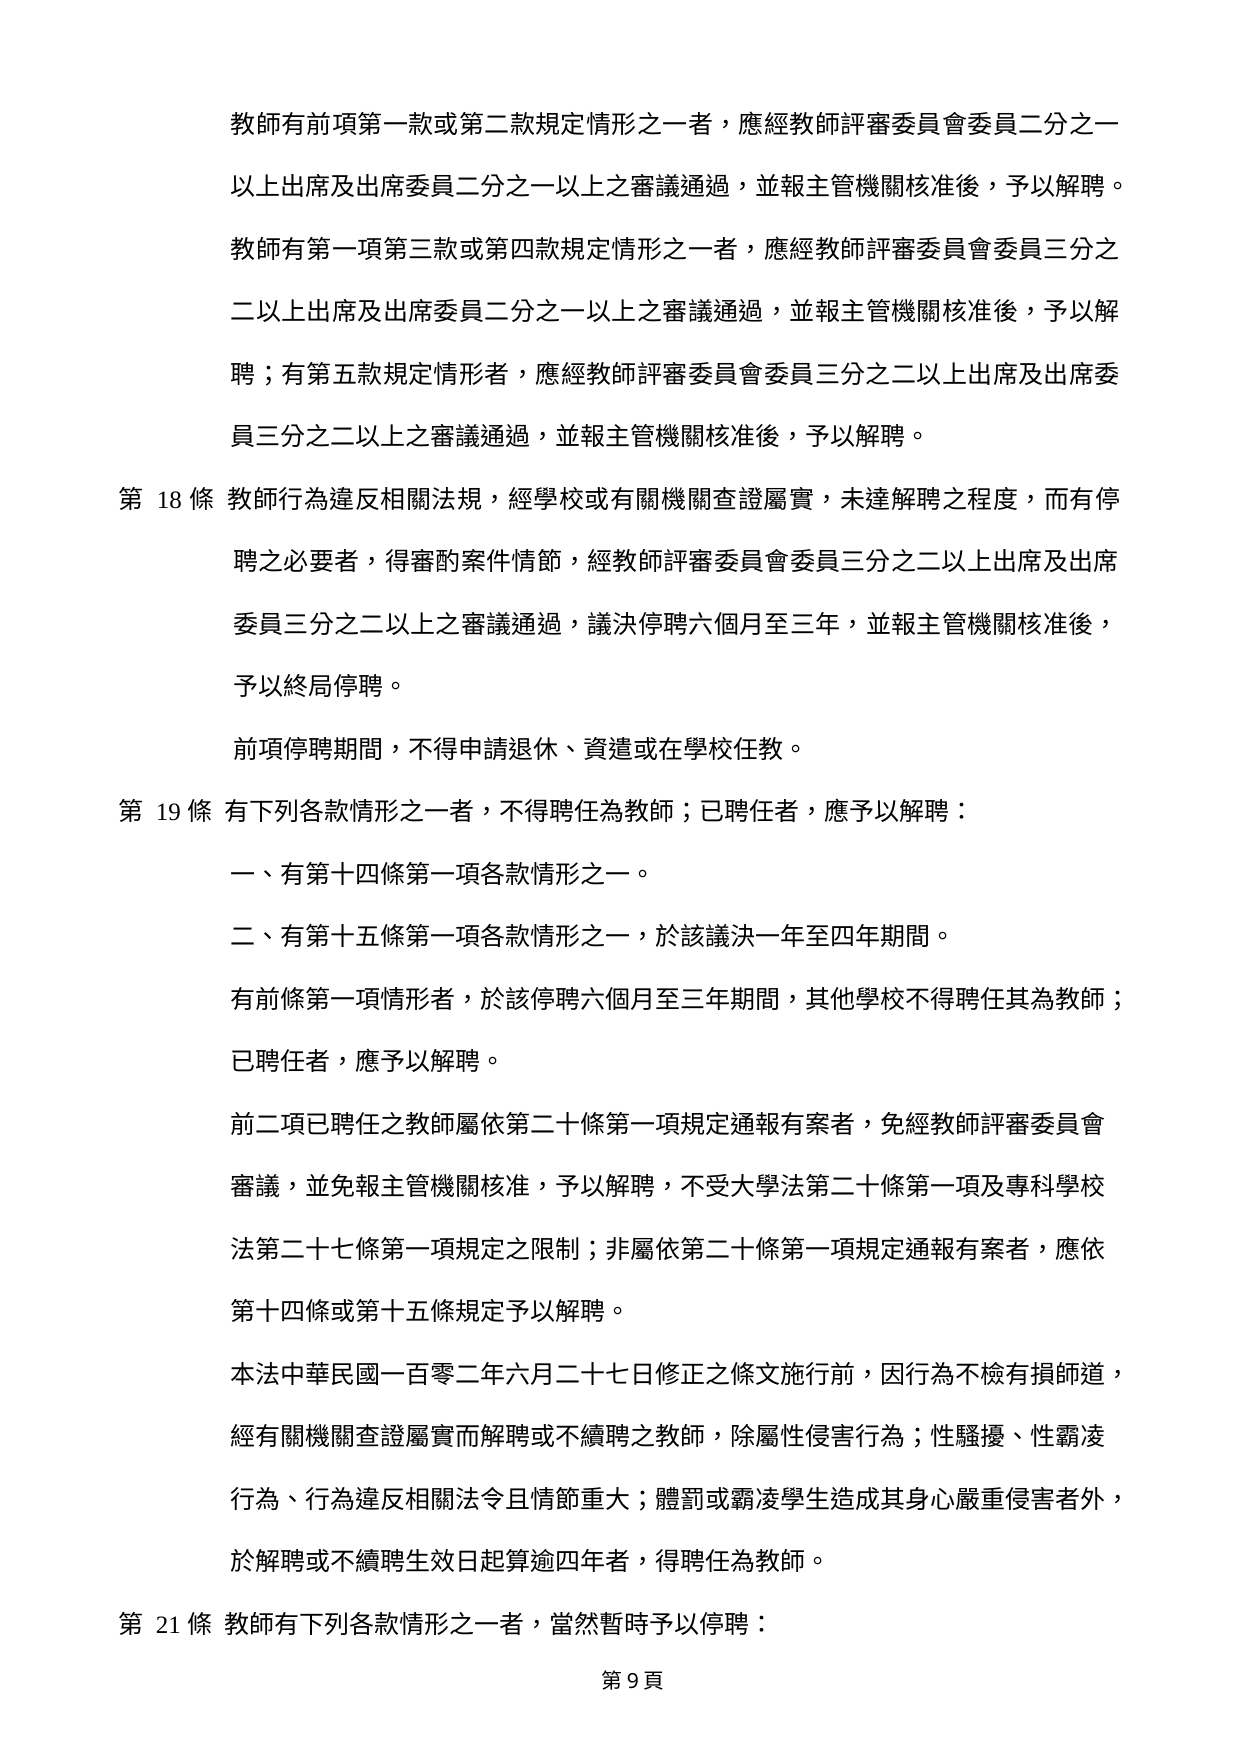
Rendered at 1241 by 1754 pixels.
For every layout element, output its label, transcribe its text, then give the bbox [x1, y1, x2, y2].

text 教師有前項第一款或第二款規定情形之一者，應經教師評審委員會委員二分之一以上出席及出席委員二分之一以上之審議通過，並報主管機關核准後，予以解聘。 [230, 81, 1122, 206]
text 本法中華民國一百零二年六月二十七日修正之條文施行前，因行為不檢有損師道，經有關機關查證屬實而解聘或不續聘之教師，除屬性侵害行為；性騷擾、性霸凌行為、行為違反相關法令且情節重大；體罰或霸凌學生造成其身心嚴重侵害者外，於解聘或不續聘生效日起算逾四年者，得聘任為教師。 [230, 1331, 1122, 1581]
text 二、有第十五條第一項各款情形之一，於該議決一年至四年期間。 [118, 893, 1122, 956]
text 教師有第一項第三款或第四款規定情形之一者，應經教師評審委員會委員三分之二以上出席及出席委員二分之一以上之審議通過，並報主管機關核准後，予以解聘；有第五款規定情形者，應經教師評審委員會委員三分之二以上出席及出席委員三分之二以上之審議通過，並報主管機關核准後，予以解聘。 [230, 206, 1122, 456]
text 第 21 條 教師有下列各款情形之一者，當然暫時予以停聘： [118, 1581, 1122, 1643]
text 前項停聘期間，不得申請退休、資遣或在學校任教。 [118, 706, 1122, 768]
text 有前條第一項情形者，於該停聘六個月至三年期間，其他學校不得聘任其為教師；已聘任者，應予以解聘。 [230, 956, 1122, 1081]
text 前二項已聘任之教師屬依第二十條第一項規定通報有案者，免經教師評審委員會審議，並免報主管機關核准，予以解聘，不受大學法第二十條第一項及專科學校法第二十七條第一項規定之限制；非屬依第二十條第一項規定通報有案者，應依第十四條或第十五條規定予以解聘。 [230, 1081, 1122, 1331]
text 一、有第十四條第一項各款情形之一。 [118, 831, 1122, 893]
text 第 18 條 教師行為違反相關法規，經學校或有關機關查證屬實，未達解聘之程度，而有停聘之必要者，得審酌案件情節，經教師評審委員會委員三分之二以上出席及出席委員三分之二以上之審議通過，議決停聘六個月至三年，並報主管機關核准後，予以終局停聘。 [118, 456, 1122, 706]
text 第 19 條 有下列各款情形之一者，不得聘任為教師；已聘任者，應予以解聘： [118, 768, 1122, 831]
